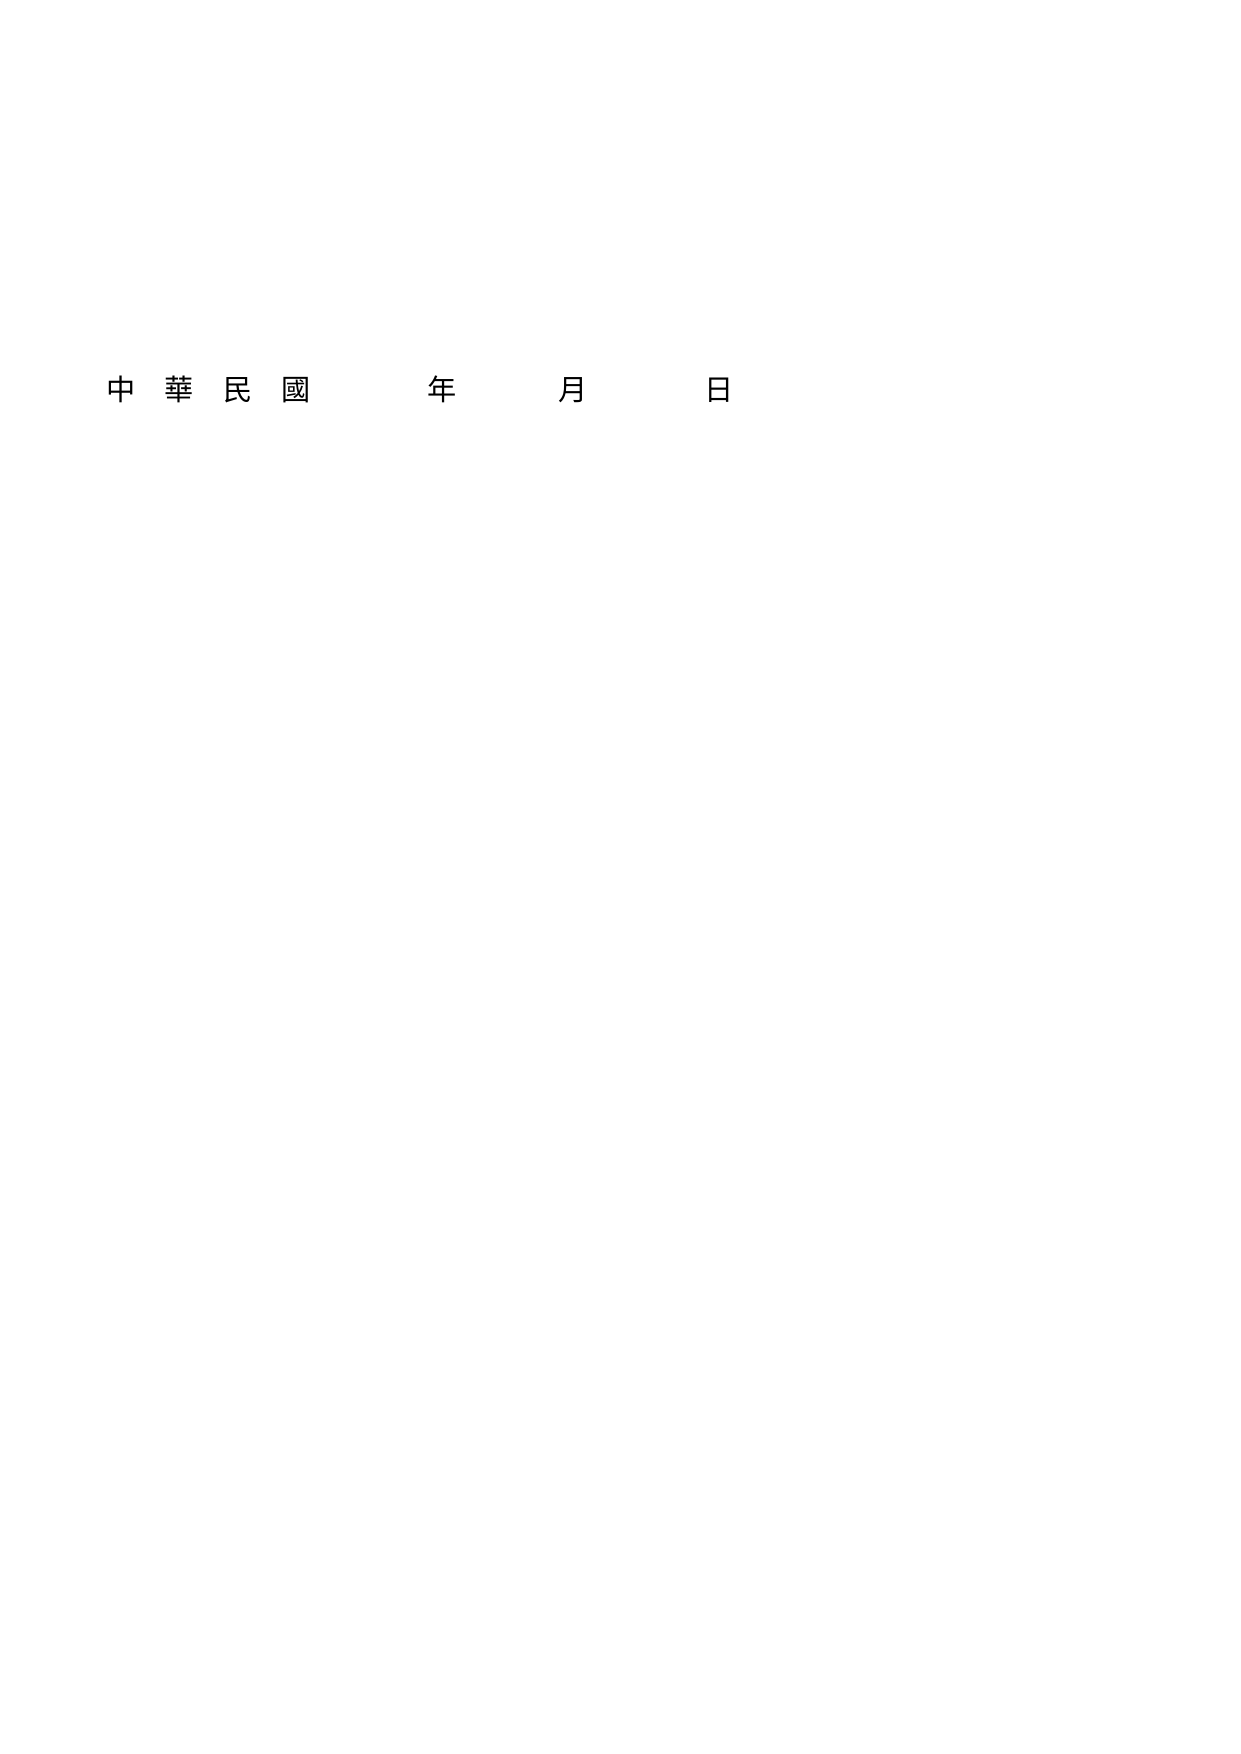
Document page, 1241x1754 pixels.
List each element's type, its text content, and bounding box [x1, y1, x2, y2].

text 中 華 民 國 年 月 日 [106, 346, 1137, 408]
